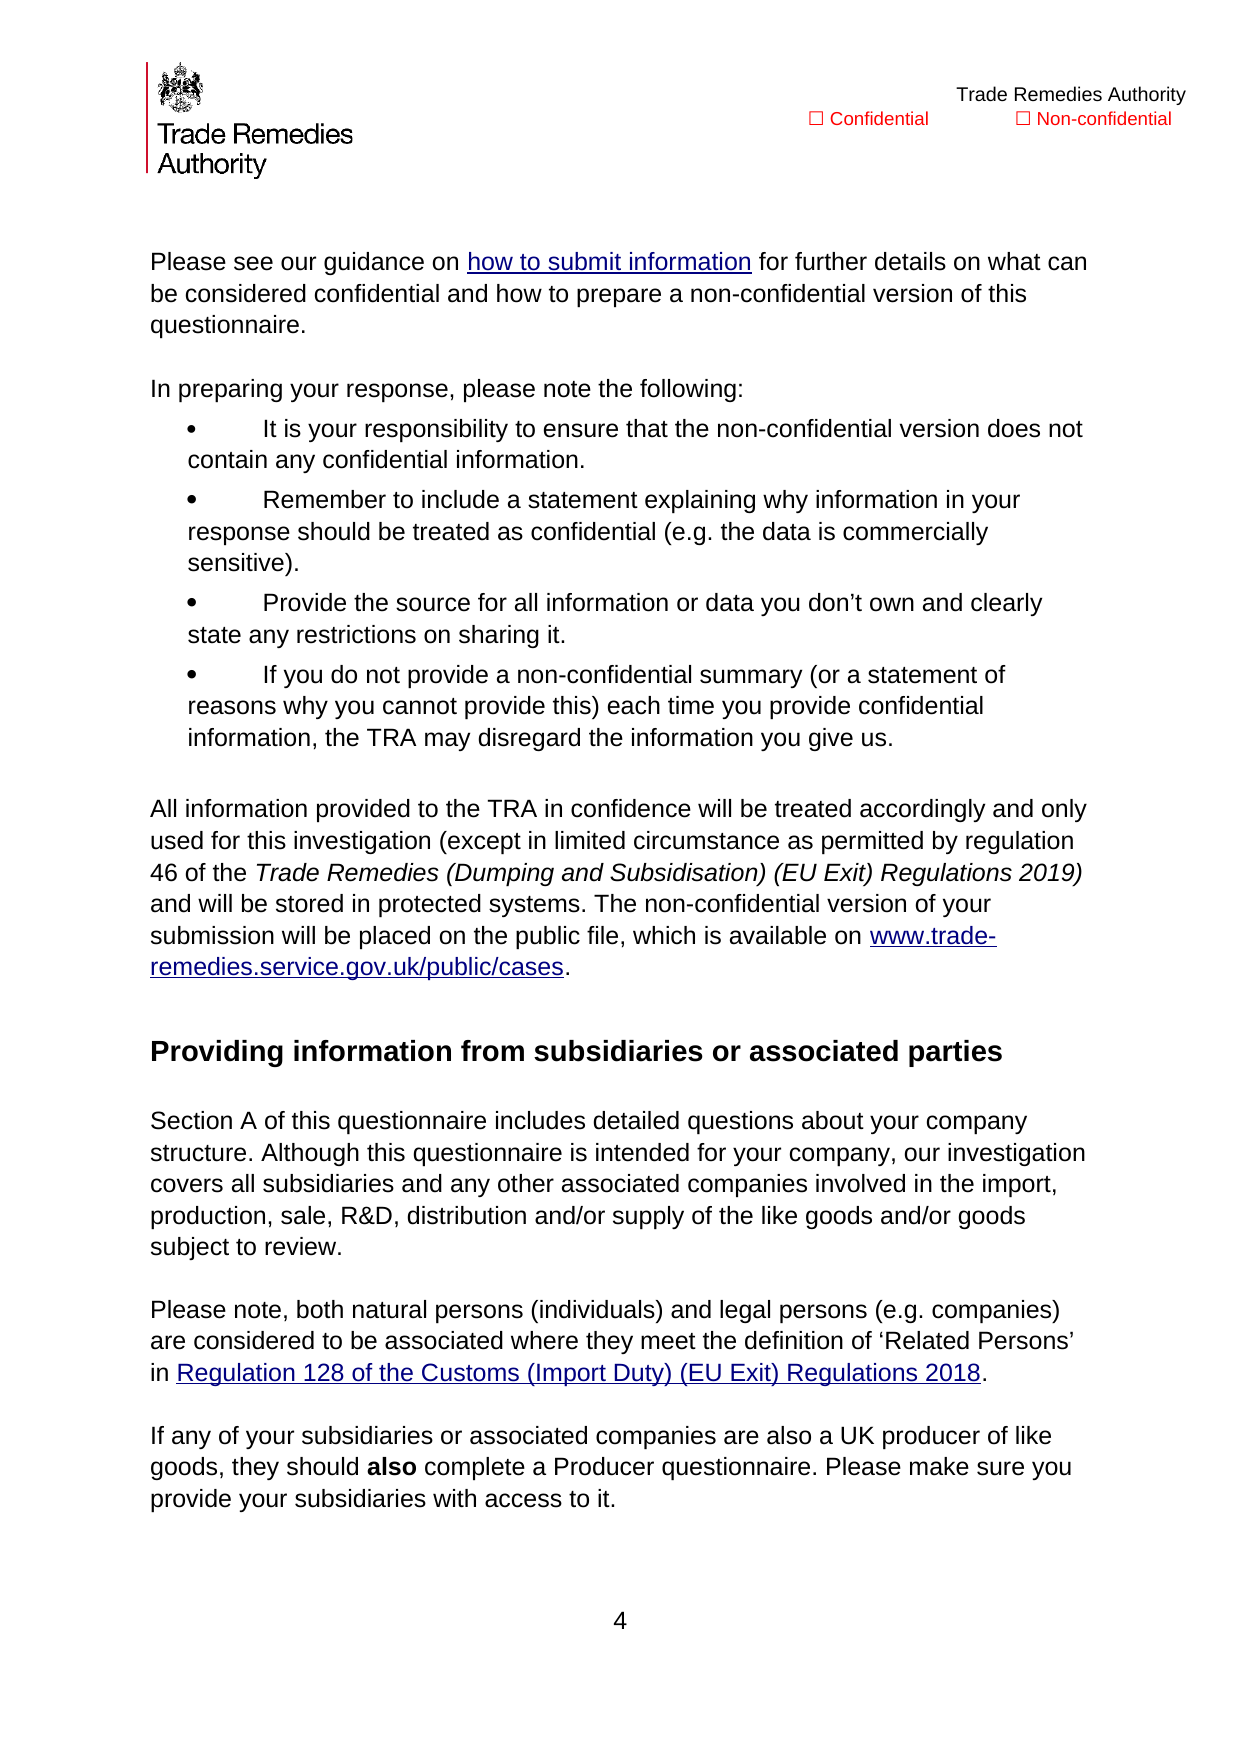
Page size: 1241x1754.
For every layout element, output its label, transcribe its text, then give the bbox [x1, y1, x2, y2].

text Section A of this questionnaire includes detailed questions about your company structure. Although this questionnaire is intended for your company, our investigation covers all subsidiaries and any other associated companies involved in the import, production, sale, R&D, distribution and/or supply of the like goods and/or goods subject to review. [150, 1106, 1090, 1261]
text Please see our guidance on how to submit information for further details on what can be considered confidential and how to prepare a non-confidential version of this questionnaire. [150, 247, 1090, 339]
list Provide the source for all information or data you don’t own and clearly state any restrictions on sharing it. [187, 588, 1090, 648]
list It is your responsibility to ensure that the non-confidential version does not contain any confidential information. [187, 413, 1090, 474]
text In preparing your response, please note the following: [150, 374, 1090, 402]
list Remember to include a statement explaining why information in your response should be treated as confidential (e.g. the data is commercially sensitive). [187, 485, 1090, 577]
text If any of your subsidiaries or associated companies are also a UK producer of like goods, they should also complete a Producer questionnaire. Please make sure you provide your subsidiaries with access to it. [150, 1421, 1090, 1513]
subtitle Providing information from subsidiaries or associated parties [150, 1034, 1090, 1067]
list If you do not provide a non-confidential summary (or a statement of reasons why you cannot provide this) each time you provide confidential information, the TRA may disregard the information you give us. [187, 660, 1090, 752]
text Please note, both natural persons (individuals) and legal persons (e.g. companies) are considered to be associated where they meet the definition of ‘Related Persons’ in Regulation 128 of the Customs (Import Duty) (EU Exit) Regulations 2018. [150, 1294, 1090, 1386]
text All information provided to the TRA in confidence will be treated accordingly and only used for this investigation (except in limited circumstance as permitted by regulation 46 of the Trade Remedies (Dumping and Subsidisation) (EU Exit) Regulations 2019) and will be stored in protected systems. The non-confidential version of your submission will be placed on the public file, which is available on www.trade-remedies.service.gov.uk/public/cases. [150, 794, 1090, 981]
